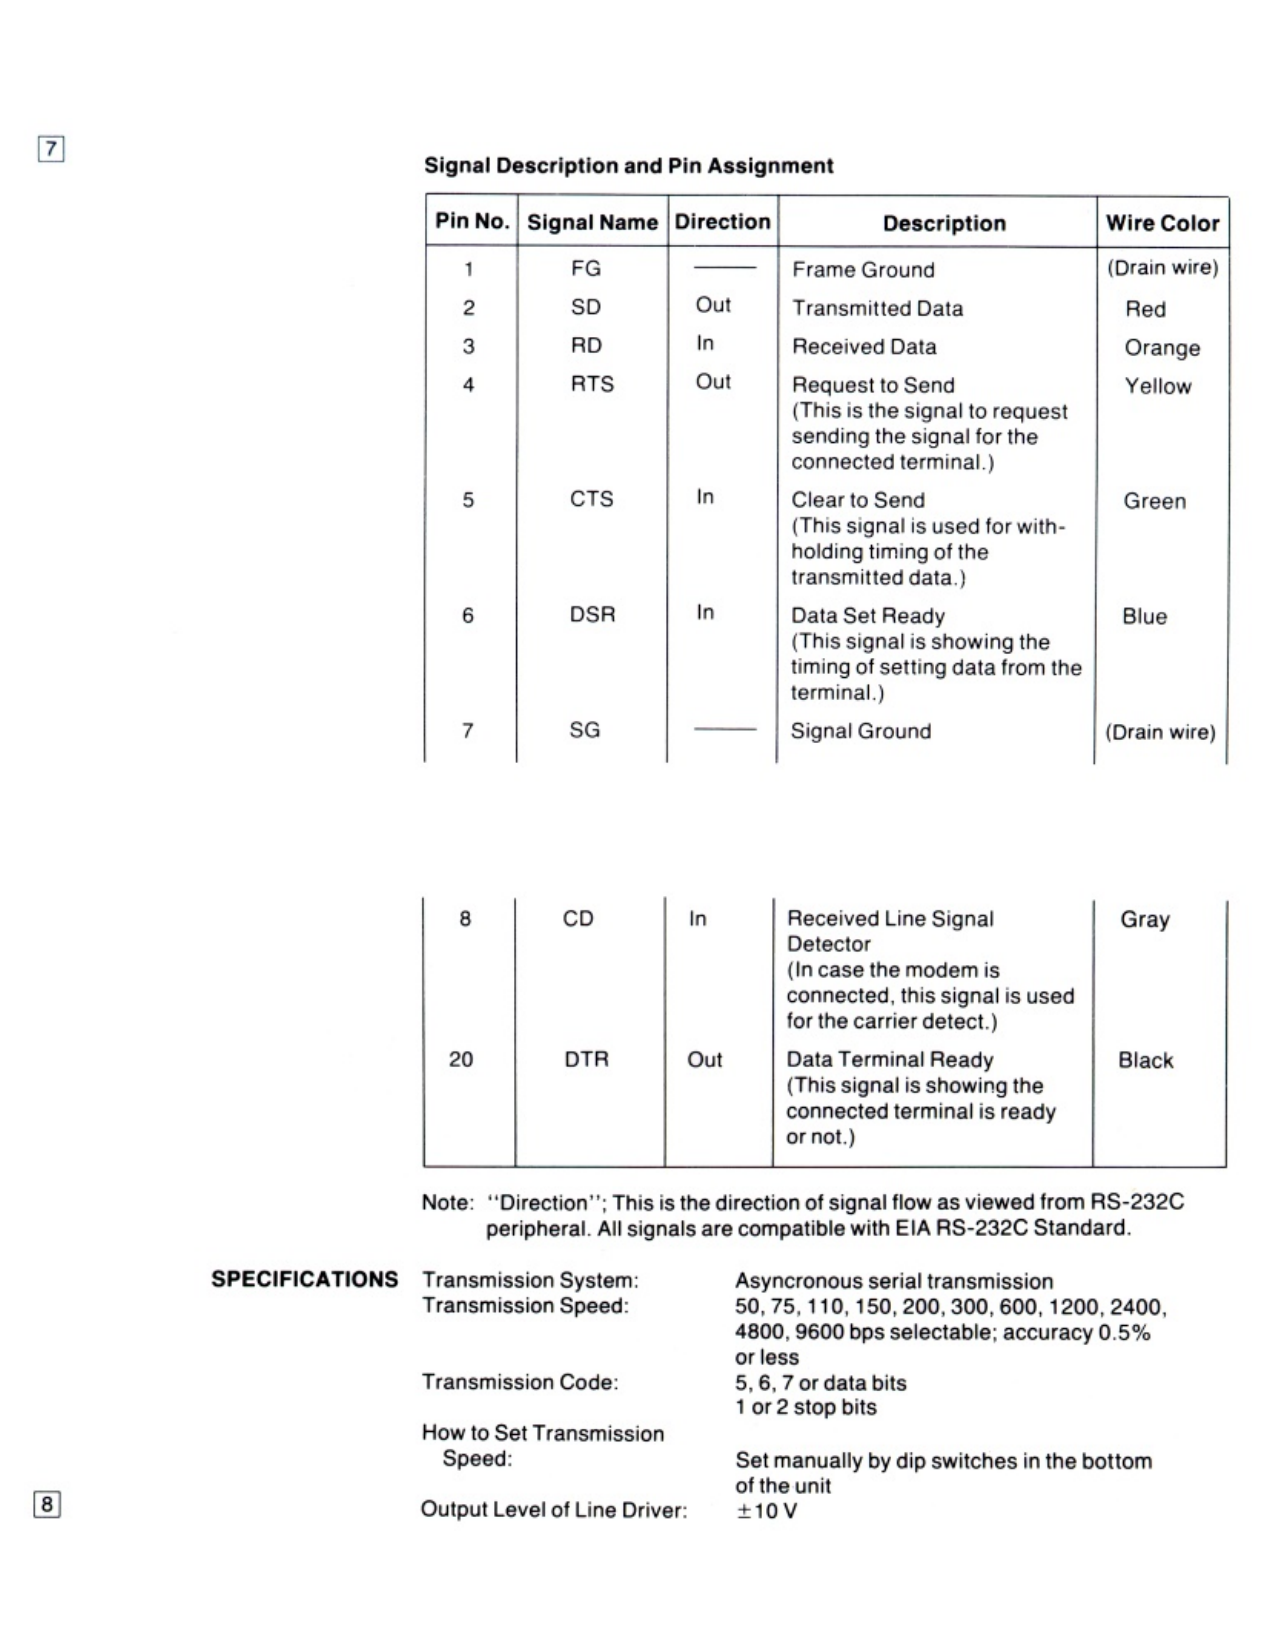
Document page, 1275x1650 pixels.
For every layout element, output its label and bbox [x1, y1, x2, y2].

picture [23, 118, 1252, 1540]
